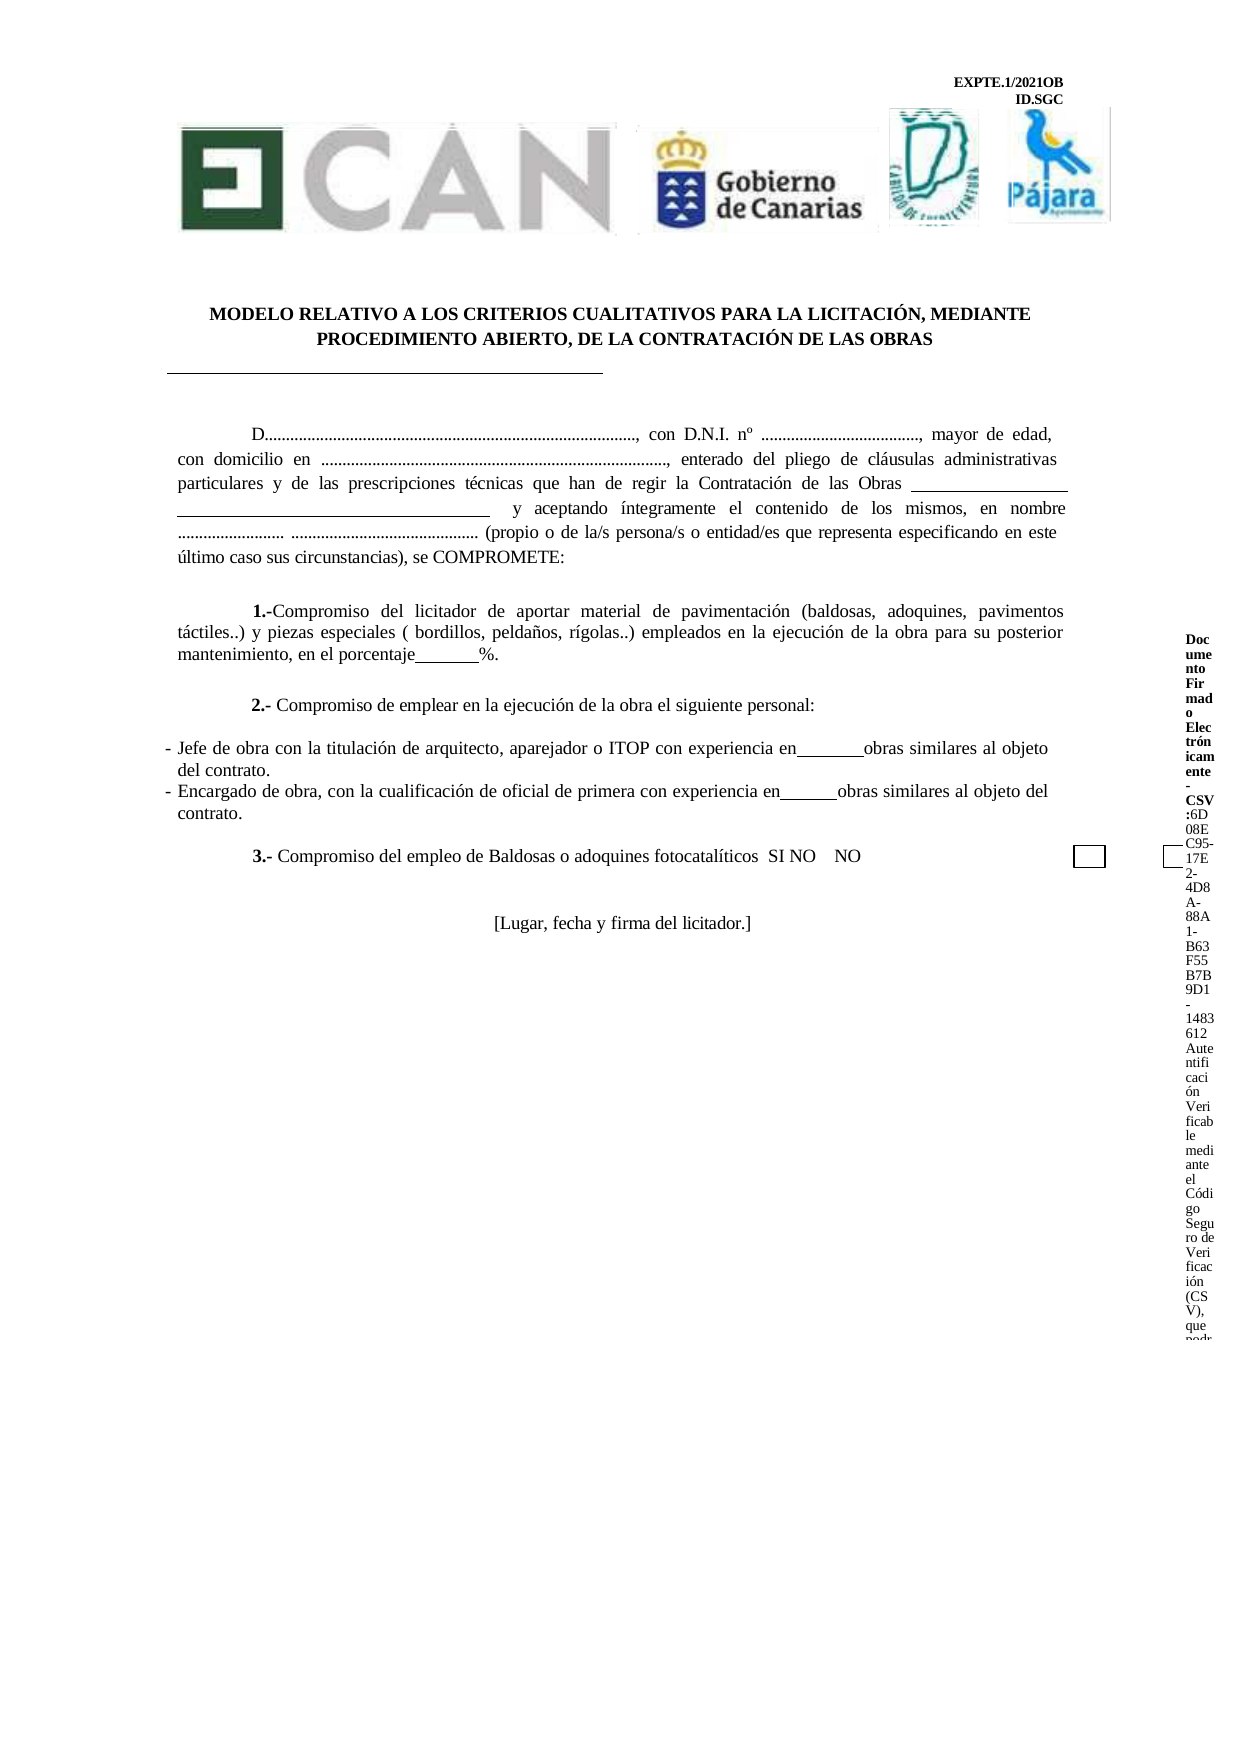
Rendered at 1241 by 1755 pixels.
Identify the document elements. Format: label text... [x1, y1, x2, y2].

list Jefe de obra con la titulación de arquitecto, aparejador o ITOP con experiencia en obras similares al objeto del contrato. [167, 737, 1063, 780]
list Encargado de obra, con la cualificación de oficial de primera con experiencia en obras similares al objeto del contrato. [167, 780, 1063, 823]
text con domicilio en ................................................................................., enterado del pliego de cláusulas administrativas particulares y de las prescripciones técnicas que han de regir la Contratación de las Obras [177, 448, 1068, 494]
text MODELO RELATIVO A LOS CRITERIOS CUALITATIVOS PARA LA LICITACIÓN, MEDIANTE PROCEDIMIENTO ABIERTO, DE LA CONTRATACIÓN DE LAS OBRAS [209, 303, 1063, 350]
text ......................... ............................................ (propio o de la/s persona/s o entidad/es que representa especificando en este último caso sus circunstancias), se COMPROMETE: [177, 521, 1063, 567]
text [Lugar, fecha y firma del licitador.] [167, 912, 1079, 933]
text Documento Firmado Electrónicamente - CSV:6D08EC95-17E2-4D8A-88A1-B63F55B7B9D1-1483612 Autentificación Verificable mediante el Código Seguro de Verificación (CSV), que podrá validar en https:\\sede.pajara.es [1185, 633, 1215, 1339]
text 1.-Compromiso del licitador de aportar material de pavimentación (baldosas, adoquines, pavimentos táctiles..) y piezas especiales ( bordillos, peldaños, rígolas..) empleados en la ejecución de la obra para su posterior mantenimiento, en el porcentaje %. [177, 600, 1064, 664]
text y aceptando íntegramente el contenido de los mismos, en nombre [177, 497, 1134, 518]
text 3.- Compromiso del empleo de Baldosas o adoquines fotocatalíticos SI NO NO [252, 844, 1134, 866]
text 2.- Compromiso de emplear en la ejecución de la obra el siguiente personal: [251, 694, 1134, 716]
text D......................................................................................., con D.N.I. nº ....................................., mayor de edad, [251, 423, 1134, 444]
